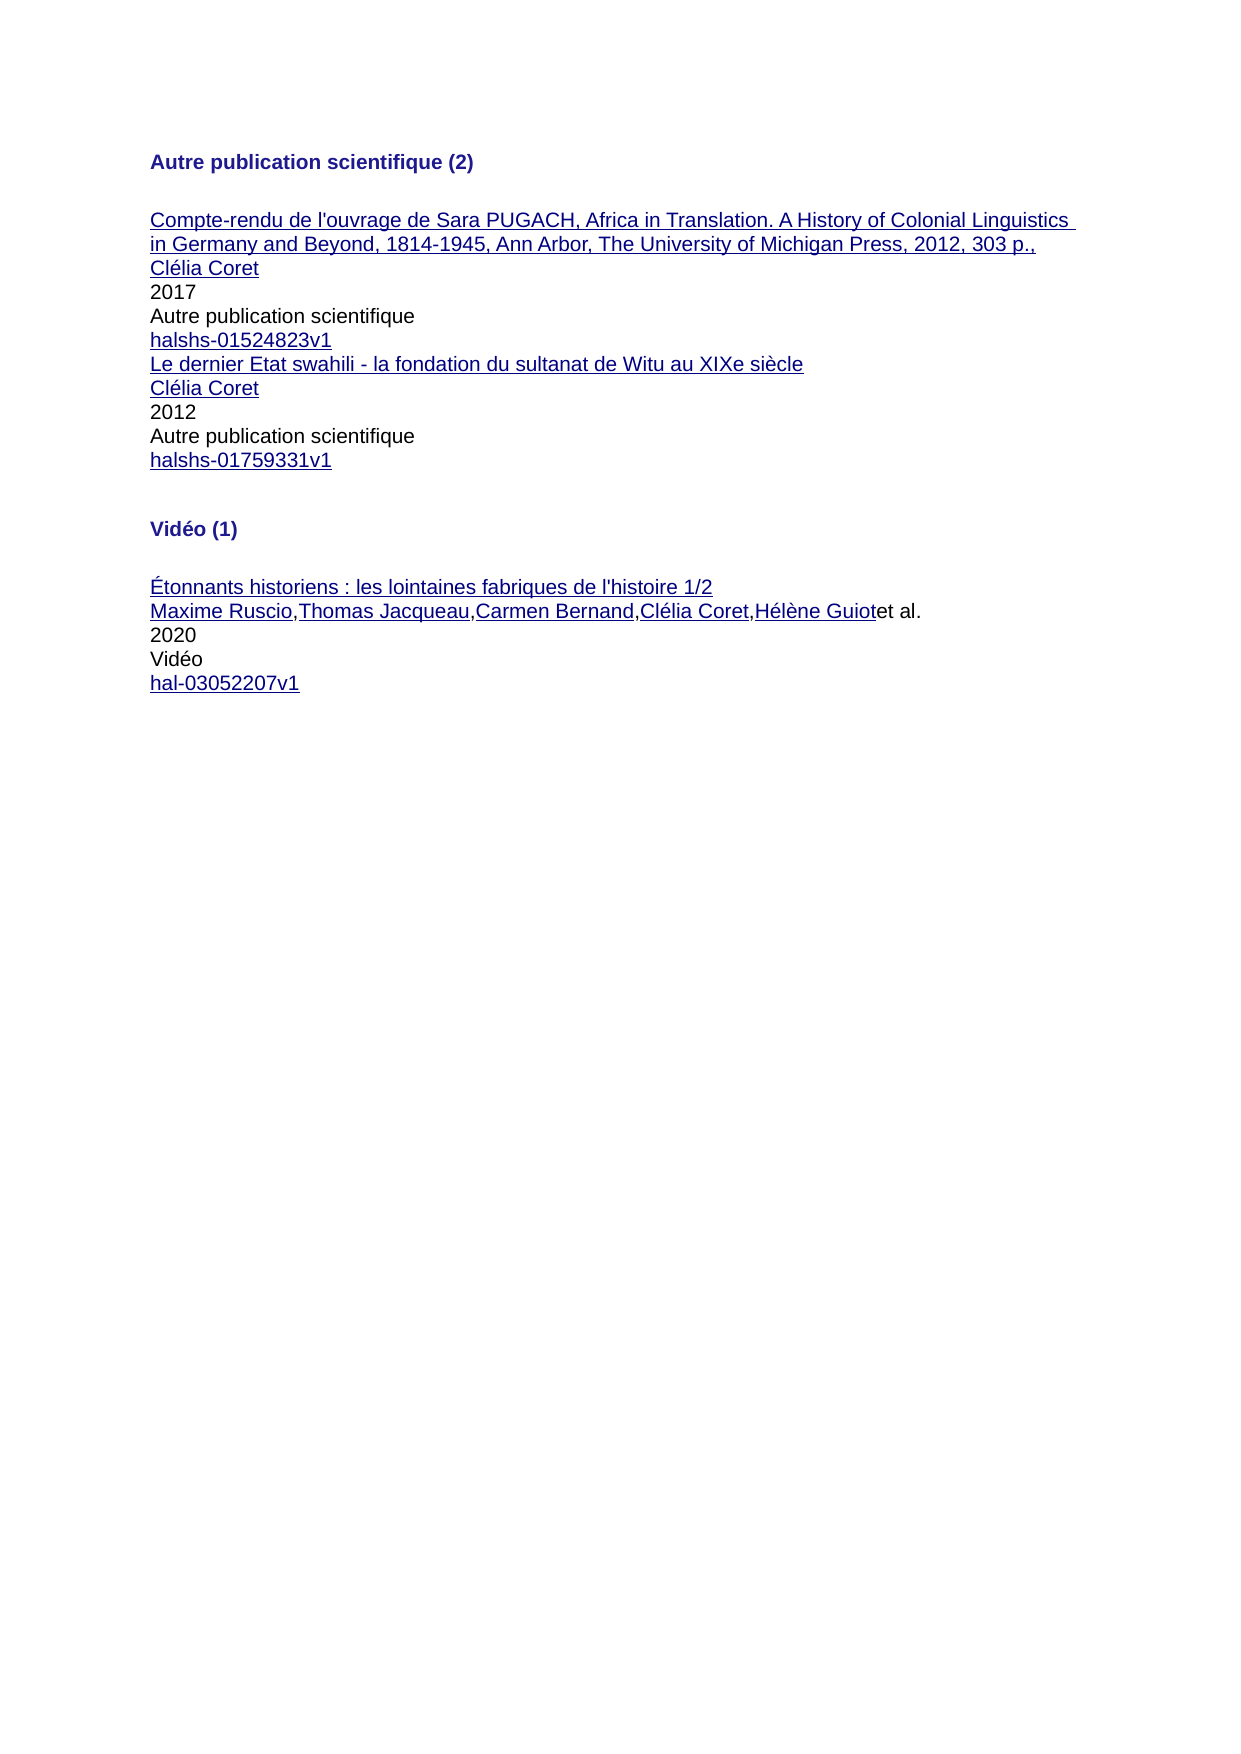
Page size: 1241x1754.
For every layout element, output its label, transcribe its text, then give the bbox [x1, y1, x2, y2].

table_header Étonnants historiens : les lointaines fabriques de l'histoire 1/2 Maxime Ruscio,Thomas Jacqueau,Carmen Bernand,Clélia Coret,Hélène Guiotet al. 2020 Vidéo hal-03052207v1 [150, 575, 1090, 695]
table_header Compte-rendu de l'ouvrage de Sara PUGACH, Africa in Translation. A History of Colonial Linguistics in Germany and Beyond, 1814-1945, Ann Arbor, The University of Michigan Press, 2012, 303 p., Clélia Coret 2017 Autre publication scientifique halshs-01524823v1 [150, 208, 1090, 352]
subtitle Autre publication scientifique (2) [150, 150, 1090, 174]
subtitle Vidéo (1) [150, 517, 1090, 541]
table_cell Le dernier Etat swahili - la fondation du sultanat de Witu au XIXe siècle Clélia Coret 2012 Autre publication scientifique halshs-01759331v1 [150, 352, 1090, 472]
